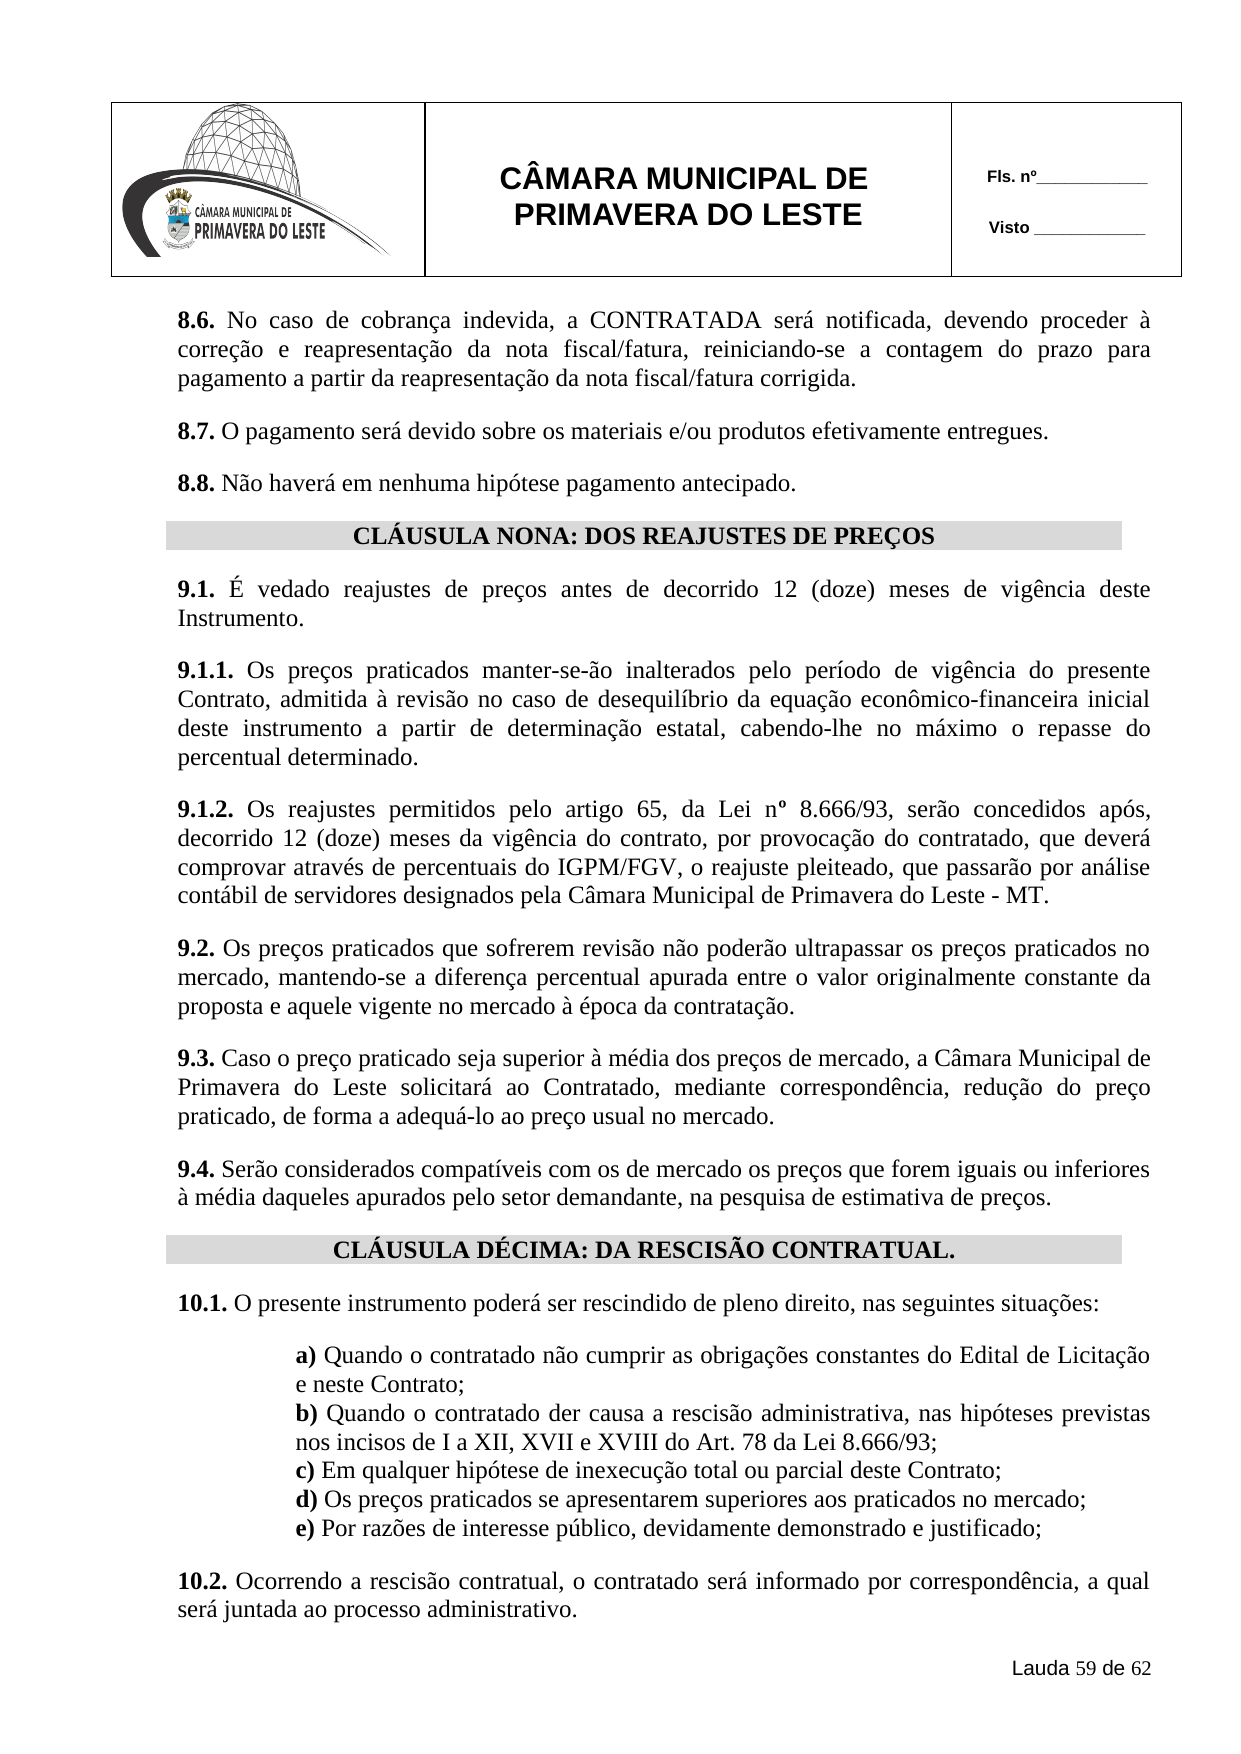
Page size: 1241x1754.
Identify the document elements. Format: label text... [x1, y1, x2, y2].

table_header CLÁUSULA DÉCIMA: DA RESCISÃO CONTRATUAL. [166, 1235, 1122, 1264]
text 10.2. Ocorrendo a rescisão contratual, o contratado será informado por correspondência, a qual será juntada ao processo administrativo. [177, 1566, 1152, 1623]
table_header CLÁUSULA NONA: DOS REAJUSTES DE PREÇOS [166, 521, 1122, 550]
text 9.1.1. Os preços praticados manter-se-ão inalterados pelo período de vigência do presente Contrato, admitida à revisão no caso de desequilíbrio da equação econômico-financeira inicial deste instrumento a partir de determinação estatal, cabendo-lhe no máximo o repasse do percentual determinado. [177, 655, 1152, 770]
text 8.6. No caso de cobrança indevida, a CONTRATADA será notificada, devendo proceder à correção e reapresentação da nota fiscal/fatura, reiniciando-se a contagem do prazo para pagamento a partir da reapresentação da nota fiscal/fatura corrigida. [177, 306, 1152, 392]
text d) Os preços praticados se apresentarem superiores aos praticados no mercado; [295, 1484, 1152, 1513]
text a) Quando o contratado não cumprir as obrigações constantes do Edital de Licitação e neste Contrato; [295, 1341, 1152, 1398]
text 9.4. Serão considerados compatíveis com os de mercado os preços que forem iguais ou inferiores à média daqueles apurados pelo setor demandante, na pesquisa de estimativa de preços. [177, 1154, 1152, 1211]
text 10.1. O presente instrumento poderá ser rescindido de pleno direito, nas seguintes situações: [177, 1288, 1152, 1317]
text 9.2. Os preços praticados que sofrerem revisão não poderão ultrapassar os preços praticados no mercado, mantendo-se a diferença percentual apurada entre o valor originalmente constante da proposta e aquele vigente no mercado à época da contratação. [177, 933, 1152, 1019]
text 9.3. Caso o preço praticado seja superior à média dos preços de mercado, a Câmara Municipal de Primavera do Leste solicitará ao Contratado, mediante correspondência, redução do preço praticado, de forma a adequá-lo ao preço usual no mercado. [177, 1043, 1152, 1130]
text 8.8. Não haverá em nenhuma hipótese pagamento antecipado. [177, 468, 1152, 497]
text e) Por razões de interesse público, devidamente demonstrado e justificado; [295, 1513, 1152, 1542]
picture [122, 103, 392, 257]
text c) Em qualquer hipótese de inexecução total ou parcial deste Contrato; [295, 1456, 1152, 1484]
text 9.1. É vedado reajustes de preços antes de decorrido 12 (doze) meses de vigência deste Instrumento. [177, 574, 1152, 631]
text b) Quando o contratado der causa a rescisão administrativa, nas hipóteses previstas nos incisos de I a XII, XVII e XVIII do Art. 78 da Lei 8.666/93; [295, 1398, 1152, 1456]
text 8.7. O pagamento será devido sobre os materiais e/ou produtos efetivamente entregues. [177, 416, 1152, 444]
text 9.1.2. Os reajustes permitidos pelo artigo 65, da Lei nº 8.666/93, serão concedidos após, decorrido 12 (doze) meses da vigência do contrato, por provocação do contratado, que deverá comprovar através de percentuais do IGPM/FGV, o reajuste pleiteado, que passarão por análise contábil de servidores designados pela Câmara Municipal de Primavera do Leste - MT. [177, 794, 1152, 909]
